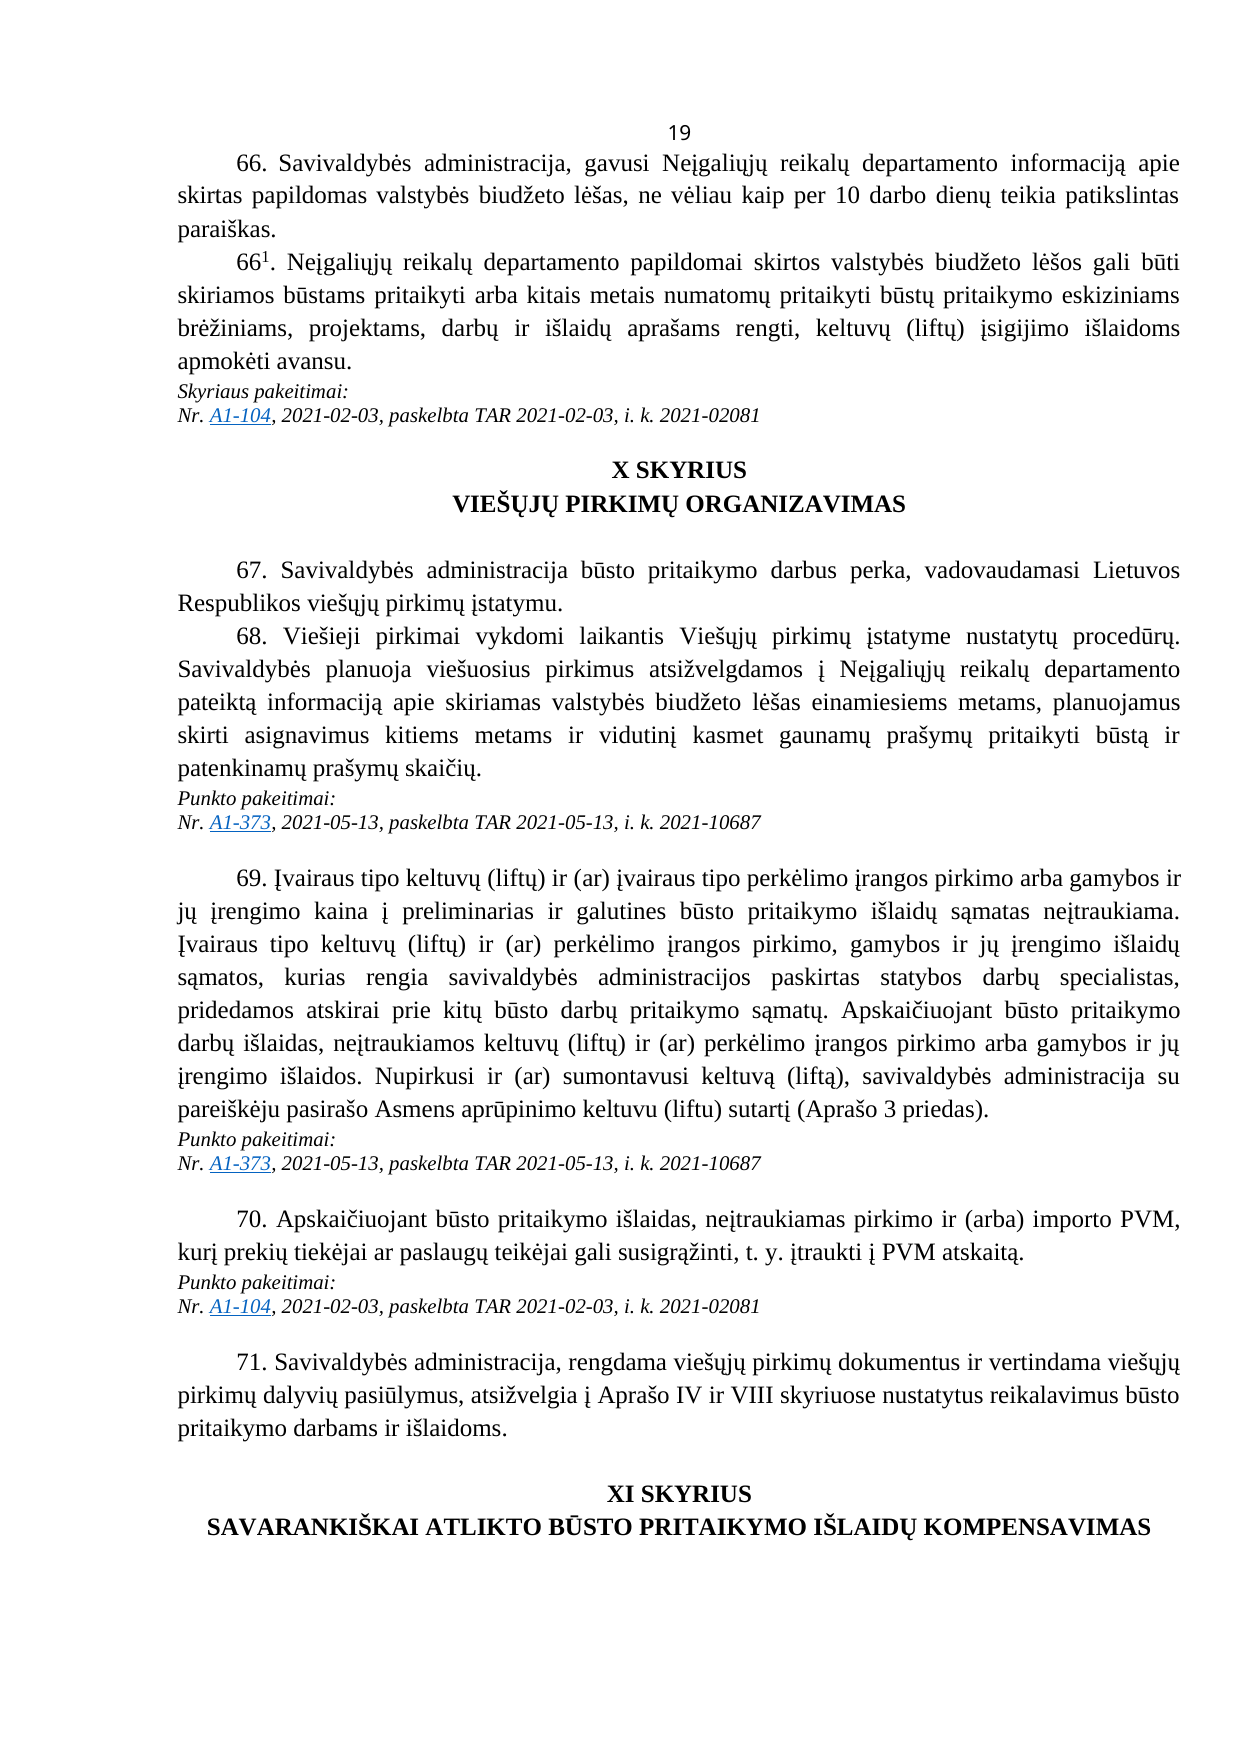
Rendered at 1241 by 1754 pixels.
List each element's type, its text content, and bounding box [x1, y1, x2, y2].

text Nr. A1-373, 2021-05-13, paskelbta TAR 2021-05-13, i. k. 2021-10687 [177, 1151, 1181, 1175]
text VIEŠŲJŲ PIRKIMŲ ORGANIZAVIMAS [177, 489, 1181, 517]
text Skyriaus pakeitimai: [177, 379, 1181, 403]
text 69. Įvairaus tipo keltuvų (liftų) ir (ar) įvairaus tipo perkėlimo įrangos pirkimo arba gamybos ir jų įrengimo kaina į preliminarias ir galutines būsto pritaikymo išlaidų sąmatas neįtraukiama. Įvairaus tipo keltuvų (liftų) ir (ar) perkėlimo įrangos pirkimo, gamybos ir jų įrengimo išlaidų sąmatos, kurias rengia savivaldybės administracijos paskirtas statybos darbų specialistas, pridedamos atskirai prie kitų būsto darbų pritaikymo sąmatų. Apskaičiuojant būsto pritaikymo darbų išlaidas, neįtraukiamos keltuvų (liftų) ir (ar) perkėlimo įrangos pirkimo arba gamybos ir jų įrengimo išlaidos. Nupirkusi ir (ar) sumontavusi keltuvą (liftą), savivaldybės administracija su pareiškėju pasirašo Asmens aprūpinimo keltuvu (liftu) sutartį (Aprašo 3 priedas). [177, 863, 1181, 1123]
text 70. Apskaičiuojant būsto pritaikymo išlaidas, neįtraukiamas pirkimo ir (arba) importo PVM, kurį prekių tiekėjai ar paslaugų teikėjai gali susigrąžinti, t. y. įtraukti į PVM atskaitą. [177, 1204, 1181, 1266]
text Punkto pakeitimai: [177, 786, 1181, 810]
text SAVARANKIŠKAI ATLIKTO BŪSTO PRITAIKYMO IŠLAIDŲ KOMPENSAVIMAS [177, 1512, 1181, 1541]
text 66. Savivaldybės administracija, gavusi Neįgaliųjų reikalų departamento informaciją apie skirtas papildomas valstybės biudžeto lėšas, ne vėliau kaip per 10 darbo dienų teikia patikslintas paraiškas. [177, 148, 1181, 242]
text Nr. A1-104, 2021-02-03, paskelbta TAR 2021-02-03, i. k. 2021-02081 [177, 403, 1181, 427]
text XI SKYRIUS [177, 1479, 1181, 1507]
text 661. Neįgaliųjų reikalų departamento papildomai skirtos valstybės biudžeto lėšos gali būti skiriamos būstams pritaikyti arba kitais metais numatomų pritaikyti būstų pritaikymo eskiziniams brėžiniams, projektams, darbų ir išlaidų aprašams rengti, keltuvų (liftų) įsigijimo išlaidoms apmokėti avansu. [177, 247, 1181, 374]
text Punkto pakeitimai: [177, 1270, 1181, 1294]
text 71. Savivaldybės administracija, rengdama viešųjų pirkimų dokumentus ir vertindama viešųjų pirkimų dalyvių pasiūlymus, atsižvelgia į Aprašo IV ir VIII skyriuose nustatytus reikalavimus būsto pritaikymo darbams ir išlaidoms. [177, 1347, 1181, 1441]
text X SKYRIUS [177, 456, 1181, 484]
text Nr. A1-373, 2021-05-13, paskelbta TAR 2021-05-13, i. k. 2021-10687 [177, 810, 1181, 834]
text Punkto pakeitimai: [177, 1127, 1181, 1151]
text 68. Viešieji pirkimai vykdomi laikantis Viešųjų pirkimų įstatyme nustatytų procedūrų. Savivaldybės planuoja viešuosius pirkimus atsižvelgdamos į Neįgaliųjų reikalų departamento pateiktą informaciją apie skiriamas valstybės biudžeto lėšas einamiesiems metams, planuojamus skirti asignavimus kitiems metams ir vidutinį kasmet gaunamų prašymų pritaikyti būstą ir patenkinamų prašymų skaičių. [177, 621, 1181, 782]
text 67. Savivaldybės administracija būsto pritaikymo darbus perka, vadovaudamasi Lietuvos Respublikos viešųjų pirkimų įstatymu. [177, 555, 1181, 616]
text Nr. A1-104, 2021-02-03, paskelbta TAR 2021-02-03, i. k. 2021-02081 [177, 1294, 1181, 1318]
